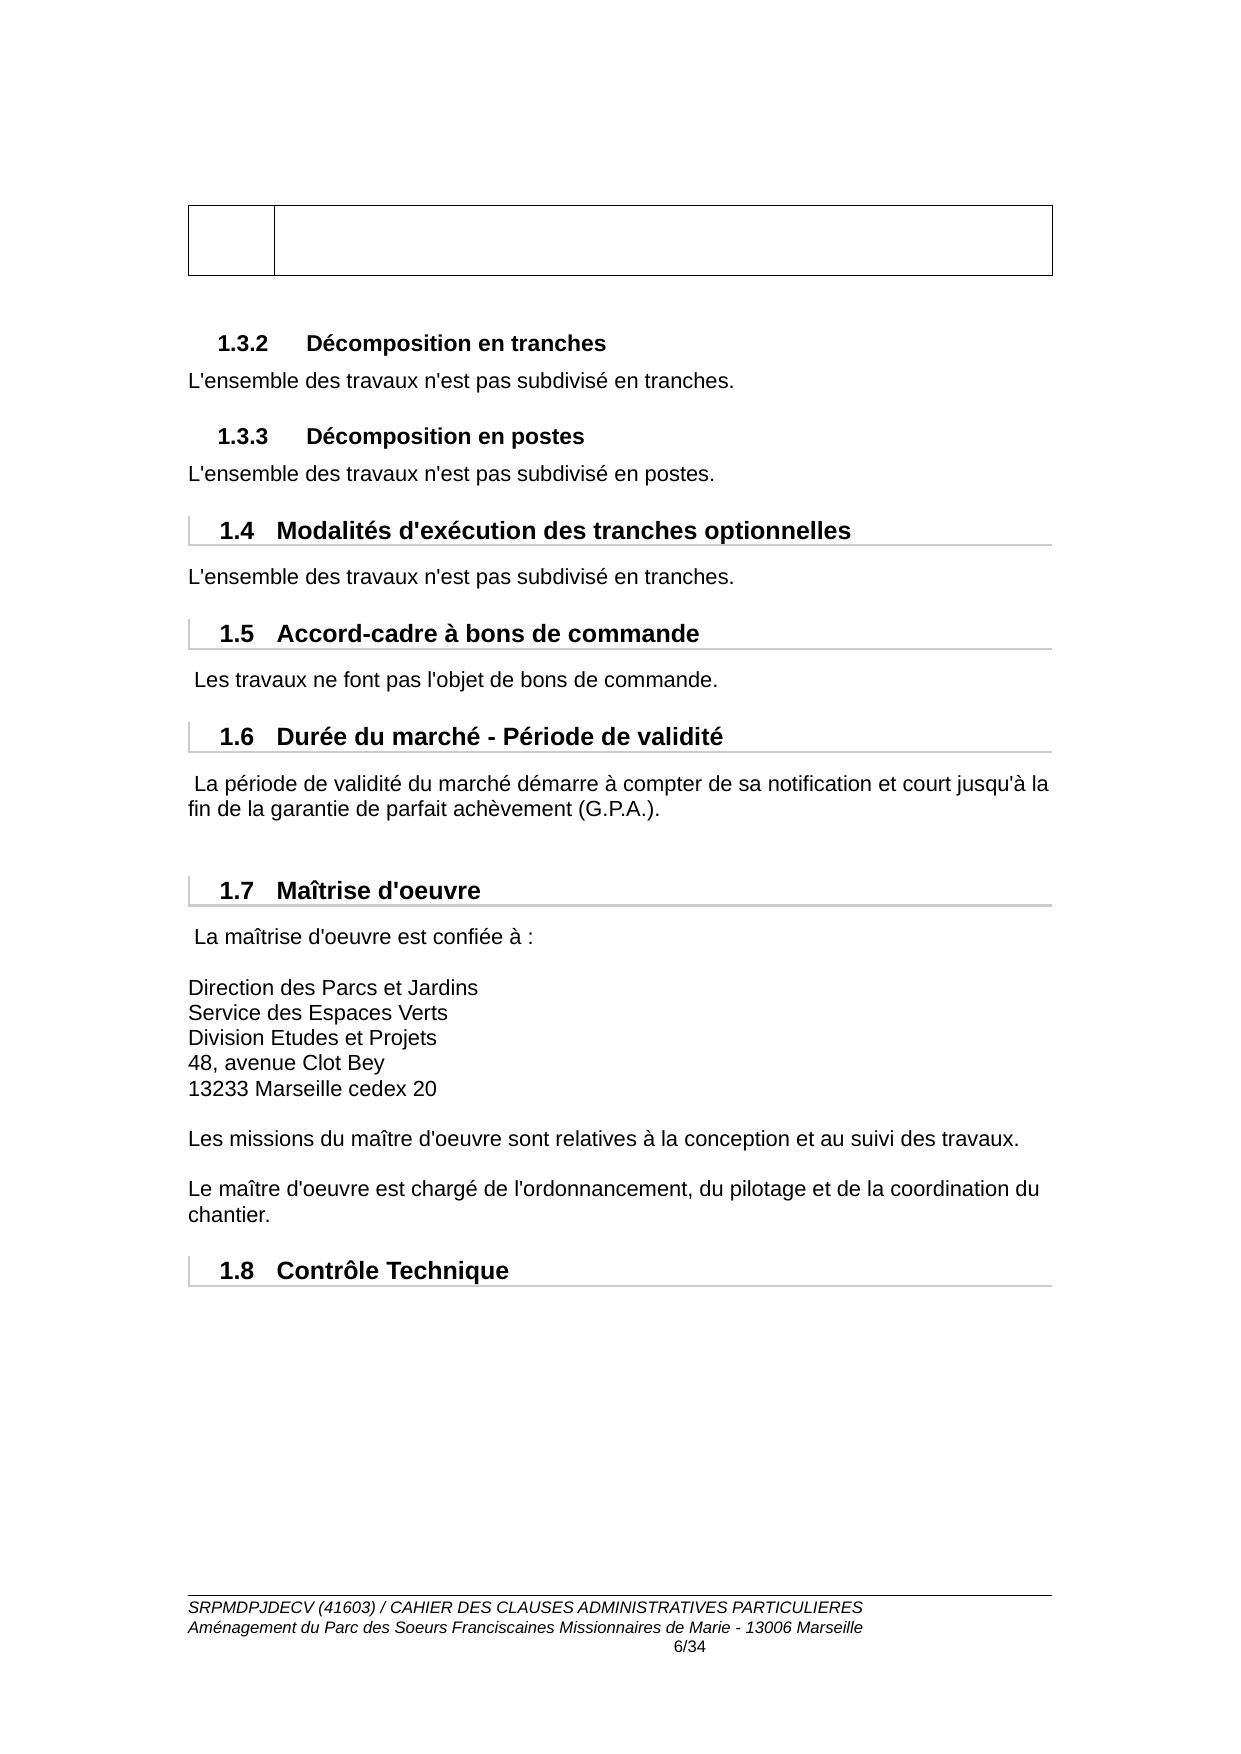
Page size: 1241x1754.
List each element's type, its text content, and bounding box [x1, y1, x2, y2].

subtitle Décomposition en postes [188, 423, 1052, 449]
text Division Etudes et Projets [188, 1025, 1052, 1050]
subtitle Maîtrise d'oeuvre [190, 876, 1052, 904]
subtitle Modalités d'exécution des tranches optionnelles [190, 516, 1052, 544]
text Service des Espaces Verts [188, 1000, 1052, 1025]
text La maîtrise d'oeuvre est confiée à : [188, 924, 1052, 949]
text L'ensemble des travaux n'est pas subdivisé en tranches. [188, 564, 1052, 589]
subtitle Durée du marché - Période de validité [190, 722, 1052, 751]
text Direction des Parcs et Jardins [188, 975, 1052, 1000]
subtitle Accord-cadre à bons de commande [190, 619, 1052, 648]
text 48, avenue Clot Bey [188, 1050, 1052, 1076]
text Les missions du maître d'oeuvre sont relatives à la conception et au suivi des travaux. [188, 1126, 1052, 1151]
subtitle Décomposition en tranches [188, 330, 1052, 356]
text Le maître d'oeuvre est chargé de l'ordonnancement, du pilotage et de la coordination du chantier. [188, 1176, 1052, 1227]
text L'ensemble des travaux n'est pas subdivisé en tranches. [188, 368, 1052, 393]
text La période de validité du marché démarre à compter de sa notification et court jusqu'à la fin de la garantie de parfait achèvement (G.P.A.). [188, 771, 1052, 821]
text Les travaux ne font pas l'objet de bons de commande. [188, 667, 1052, 693]
subtitle Contrôle Technique [190, 1256, 1052, 1285]
table_cell [275, 206, 1052, 275]
text L'ensemble des travaux n'est pas subdivisé en postes. [188, 461, 1052, 486]
text 13233 Marseille cedex 20 [188, 1076, 1052, 1101]
table_cell [189, 206, 274, 275]
